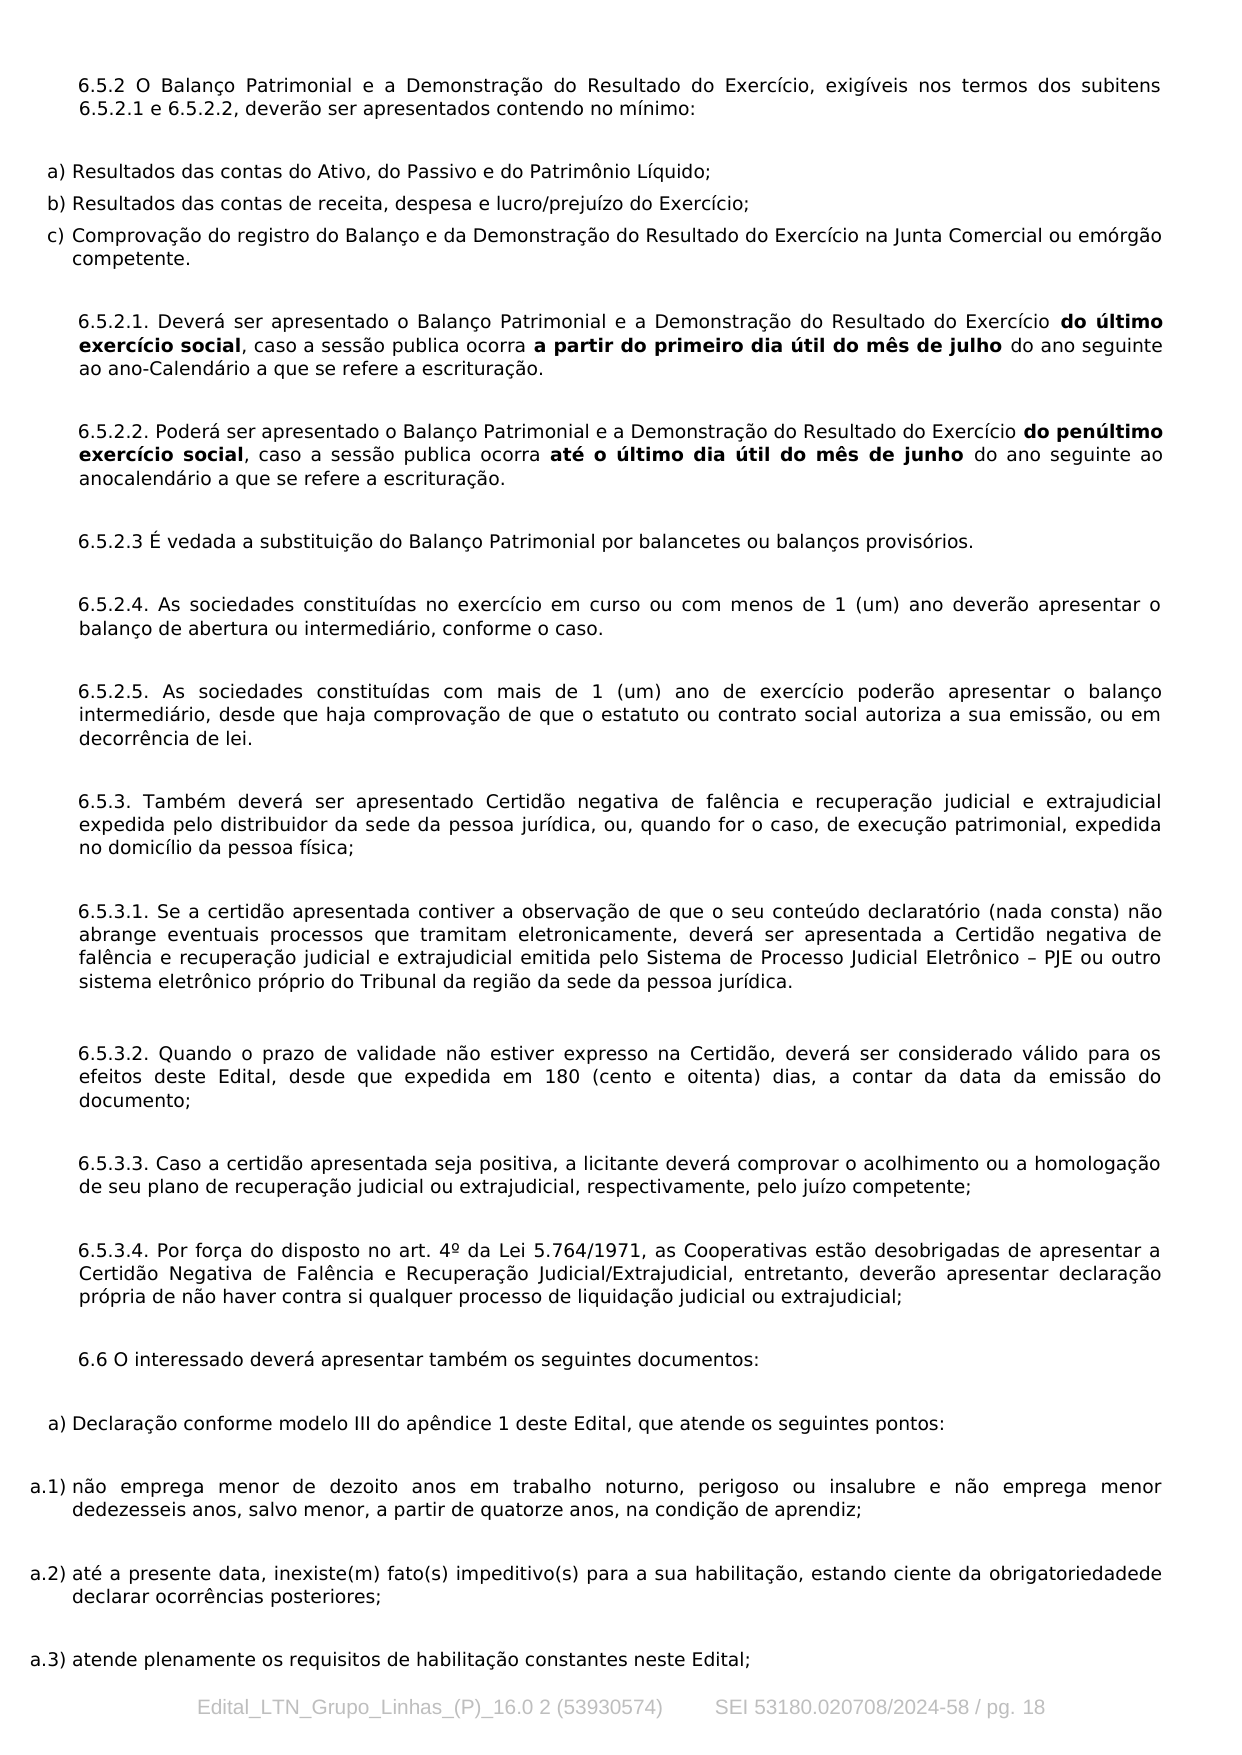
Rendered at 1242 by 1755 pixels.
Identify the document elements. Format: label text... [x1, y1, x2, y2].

text 6.5.2.5. As sociedades constituídas com mais de 1 (um) ano de exercício poderão apresentar o balanço intermediário, desde que haja comprovação de que o estatuto ou contrato social autoriza a sua emissão, ou em decorrência de lei. [78, 681, 1163, 749]
list Resultados das contas de receita, despesa e lucro/prejuízo do Exercício; [47, 193, 1163, 215]
text 6.5.3.3. Caso a certidão apresentada seja positiva, a licitante deverá comprovar o acolhimento ou a homologação de seu plano de recuperação judicial ou extrajudicial, respectivamente, pelo juízo competente; [78, 1153, 1163, 1198]
text 6.5.2.2. Poderá ser apresentado o Balanço Patrimonial e a Demonstração do Resultado do Exercício do penúltimo exercício social, caso a sessão publica ocorra até o último dia útil do mês de junho do ano seguinte ao anocalendário a que se refere a escrituração. [78, 421, 1163, 490]
text 6.5.3. Também deverá ser apresentado Certidão negativa de falência e recuperação judicial e extrajudicial expedida pelo distribuidor da sede da pessoa jurídica, ou, quando for o caso, de execução patrimonial, expedida no domicílio da pessoa física; [78, 791, 1163, 859]
text 6.5.2 O Balanço Patrimonial e a Demonstração do Resultado do Exercício, exigíveis nos termos dos subitens 6.5.2.1 e 6.5.2.2, deverão ser apresentados contendo no mínimo: [78, 75, 1163, 120]
text 6.5.3.1. Se a certidão apresentada contiver a observação de que o seu conteúdo declaratório (nada consta) não abrange eventuais processos que tramitam eletronicamente, deverá ser apresentada a Certidão negativa de falência e recuperação judicial e extrajudicial emitida pelo Sistema de Processo Judicial Eletrônico – PJE ou outro sistema eletrônico próprio do Tribunal da região da sede da pessoa jurídica. [78, 901, 1163, 992]
list não emprega menor de dezoito anos em trabalho noturno, perigoso ou insalubre e não emprega menor dedezesseis anos, salvo menor, a partir de quatorze anos, na condição de aprendiz; [29, 1476, 1163, 1521]
list Resultados das contas do Ativo, do Passivo e do Patrimônio Líquido; [47, 162, 1163, 183]
list Declaração conforme modelo III do apêndice 1 deste Edital, que atende os seguintes pontos: [48, 1413, 1163, 1434]
text 6.5.2.4. As sociedades constituídas no exercício em curso ou com menos de 1 (um) ano deverão apresentar o balanço de abertura ou intermediário, conforme o caso. [78, 594, 1163, 639]
list até a presente data, inexiste(m) fato(s) impeditivo(s) para a sua habilitação, estando ciente da obrigatoriedadede declarar ocorrências posteriores; [29, 1562, 1163, 1608]
list Comprovação do registro do Balanço e da Demonstração do Resultado do Exercício na Junta Comercial ou emórgão competente. [47, 225, 1163, 270]
text 6.5.3.4. Por força do disposto no art. 4º da Lei 5.764/1971, as Cooperativas estão desobrigadas de apresentar a Certidão Negativa de Falência e Recuperação Judicial/Extrajudicial, entretanto, deverão apresentar declaração própria de não haver contra si qualquer processo de liquidação judicial ou extrajudicial; [78, 1239, 1163, 1308]
text 6.6 O interessado deverá apresentar também os seguintes documentos: [78, 1349, 1163, 1371]
text 6.5.3.2. Quando o prazo de validade não estiver expresso na Certidão, deverá ser considerado válido para os efeitos deste Edital, desde que expedida em 180 (cento e oitenta) dias, a contar da data da emissão do documento; [78, 1043, 1163, 1112]
text 6.5.2.1. Deverá ser apresentado o Balanço Patrimonial e a Demonstração do Resultado do Exercício do último exercício social, caso a sessão publica ocorra a partir do primeiro dia útil do mês de julho do ano seguinte ao ano-Calendário a que se refere a escrituração. [78, 311, 1163, 380]
list atende plenamente os requisitos de habilitação constantes neste Edital; [29, 1649, 1163, 1671]
text 6.5.2.3 É vedada a substituição do Balanço Patrimonial por balancetes ou balanços provisórios. [78, 531, 1163, 553]
